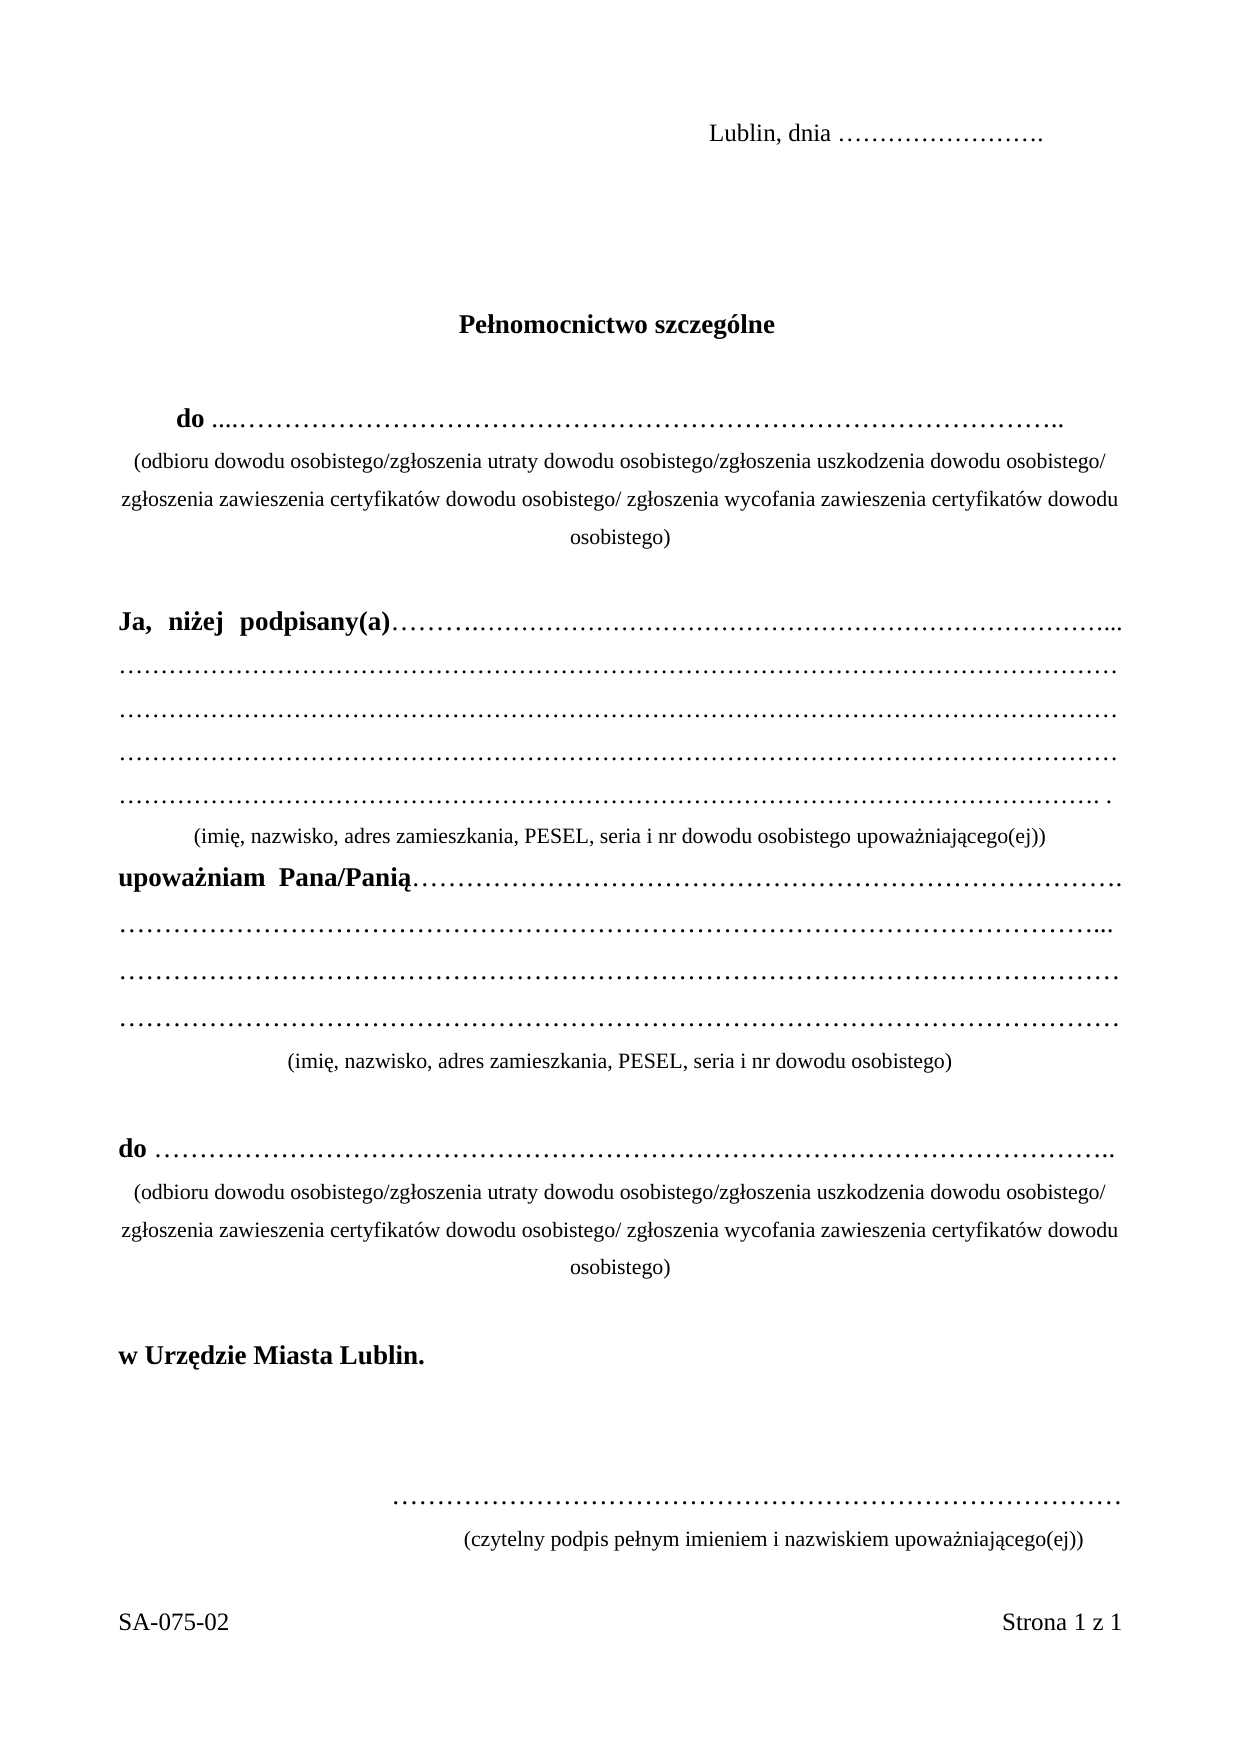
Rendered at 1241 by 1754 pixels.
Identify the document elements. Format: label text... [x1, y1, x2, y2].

text Lublin, dnia ……………………. [118, 118, 1122, 147]
text do …………………………………………………………………………………………….. [118, 1132, 1122, 1163]
text Ja, niżej podpisany(a)……….…………………………………………………………………... ………………………………………………………………………………………………………………………………………………………………………………………………………………………………………………………………………………………………………………………………………………………………………………………………………………………………………. . [118, 605, 1122, 809]
text w Urzędzie Miasta Lublin. [118, 1339, 1122, 1370]
text upoważniam Pana/Panią……………………………………………………………………. ………………………………………………………………………………………………... …………………………………………………………………………………………………………………………………………………………………………………………………… [118, 861, 1122, 1032]
text (odbioru dowodu osobistego/zgłoszenia utraty dowodu osobistego/zgłoszenia uszkodzenia dowodu osobistego/ zgłoszenia zawieszenia certyfikatów dowodu osobistego/ zgłoszenia wycofania zawieszenia certyfikatów dowodu osobistego) [118, 448, 1122, 549]
text (odbioru dowodu osobistego/zgłoszenia utraty dowodu osobistego/zgłoszenia uszkodzenia dowodu osobistego/ zgłoszenia zawieszenia certyfikatów dowodu osobistego/ zgłoszenia wycofania zawieszenia certyfikatów dowodu osobistego) [118, 1179, 1122, 1279]
text do ....……………………………………………………………………………….. [118, 402, 1122, 433]
text Pełnomocnictwo szczególne [118, 308, 1122, 340]
text (imię, nazwisko, adres zamieszkania, PESEL, seria i nr dowodu osobistego upoważniającego(ej)) [118, 823, 1122, 848]
text ……………………………………………………………………… [118, 1432, 1122, 1510]
text (czytelny podpis pełnym imieniem i nazwiskiem upoważniającego(ej)) [463, 1526, 1122, 1551]
text (imię, nazwisko, adres zamieszkania, PESEL, seria i nr dowodu osobistego) [118, 1048, 1122, 1073]
